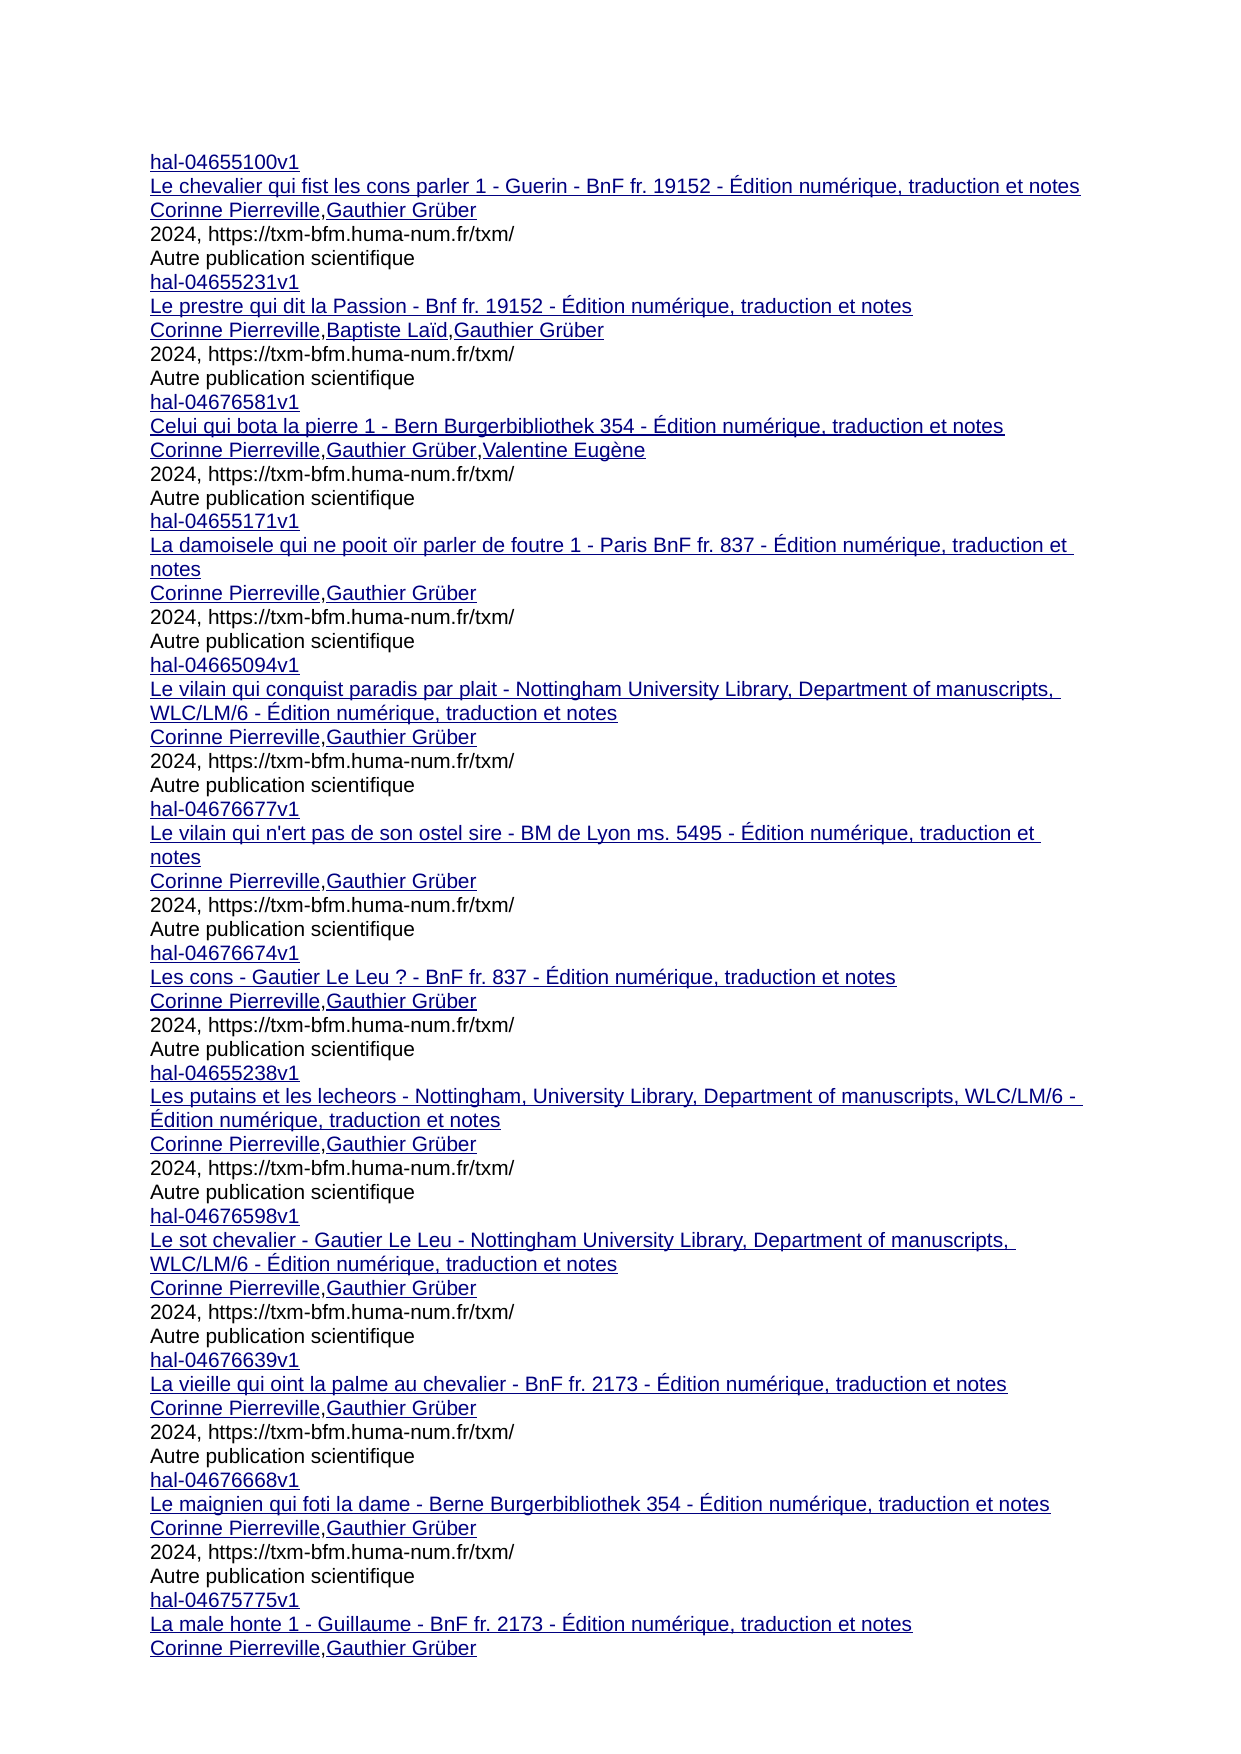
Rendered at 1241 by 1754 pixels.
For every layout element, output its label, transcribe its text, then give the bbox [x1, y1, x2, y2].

table_cell Le sot chevalier - Gautier Le Leu - Nottingham University Library, Department of manuscripts, WLC/LM/6 - Édition numérique, traduction et notes Corinne Pierreville,Gauthier Grüber 2024, https://txm-bfm.huma-num.fr/txm/ Autre publication scientifique hal-04676639v1 [150, 1228, 1090, 1372]
table_cell Le chevalier qui fist les cons parler 1 - Guerin - BnF fr. 19152 - Édition numérique, traduction et notes Corinne Pierreville,Gauthier Grüber 2024, https://txm-bfm.huma-num.fr/txm/ Autre publication scientifique hal-04655231v1 [150, 174, 1090, 294]
table_cell Les putains et les lecheors - Nottingham, University Library, Department of manuscripts, WLC/LM/6 - Édition numérique, traduction et notes Corinne Pierreville,Gauthier Grüber 2024, https://txm-bfm.huma-num.fr/txm/ Autre publication scientifique hal-04676598v1 [150, 1084, 1090, 1228]
table_cell Celui qui bota la pierre 1 - Bern Burgerbibliothek 354 - Édition numérique, traduction et notes Corinne Pierreville,Gauthier Grüber,Valentine Eugène 2024, https://txm-bfm.huma-num.fr/txm/ Autre publication scientifique hal-04655171v1 [150, 414, 1090, 533]
table_cell Le maignien qui foti la dame - Berne Burgerbibliothek 354 - Édition numérique, traduction et notes Corinne Pierreville,Gauthier Grüber 2024, https://txm-bfm.huma-num.fr/txm/ Autre publication scientifique hal-04675775v1 [150, 1492, 1090, 1611]
table_cell La damoisele qui ne pooit oïr parler de foutre 1 - Paris BnF fr. 837 - Édition numérique, traduction et notes Corinne Pierreville,Gauthier Grüber 2024, https://txm-bfm.huma-num.fr/txm/ Autre publication scientifique hal-04665094v1 [150, 533, 1090, 677]
table_cell hal-04655100v1 [150, 150, 1090, 174]
table_cell Le vilain qui conquist paradis par plait - Nottingham University Library, Department of manuscripts, WLC/LM/6 - Édition numérique, traduction et notes Corinne Pierreville,Gauthier Grüber 2024, https://txm-bfm.huma-num.fr/txm/ Autre publication scientifique hal-04676677v1 [150, 677, 1090, 821]
table_cell Le prestre qui dit la Passion - Bnf fr. 19152 - Édition numérique, traduction et notes Corinne Pierreville,Baptiste Laïd,Gauthier Grüber 2024, https://txm-bfm.huma-num.fr/txm/ Autre publication scientifique hal-04676581v1 [150, 294, 1090, 413]
table_cell La male honte 1 - Guillaume - BnF fr. 2173 - Édition numérique, traduction et notes Corinne Pierreville,Gauthier Grüber [150, 1611, 1090, 1659]
table_cell Le vilain qui n'ert pas de son ostel sire - BM de Lyon ms. 5495 - Édition numérique, traduction et notes Corinne Pierreville,Gauthier Grüber 2024, https://txm-bfm.huma-num.fr/txm/ Autre publication scientifique hal-04676674v1 [150, 821, 1090, 964]
table_cell La vieille qui oint la palme au chevalier - BnF fr. 2173 - Édition numérique, traduction et notes Corinne Pierreville,Gauthier Grüber 2024, https://txm-bfm.huma-num.fr/txm/ Autre publication scientifique hal-04676668v1 [150, 1372, 1090, 1492]
table_cell Les cons - Gautier Le Leu ? - BnF fr. 837 - Édition numérique, traduction et notes Corinne Pierreville,Gauthier Grüber 2024, https://txm-bfm.huma-num.fr/txm/ Autre publication scientifique hal-04655238v1 [150, 965, 1090, 1084]
